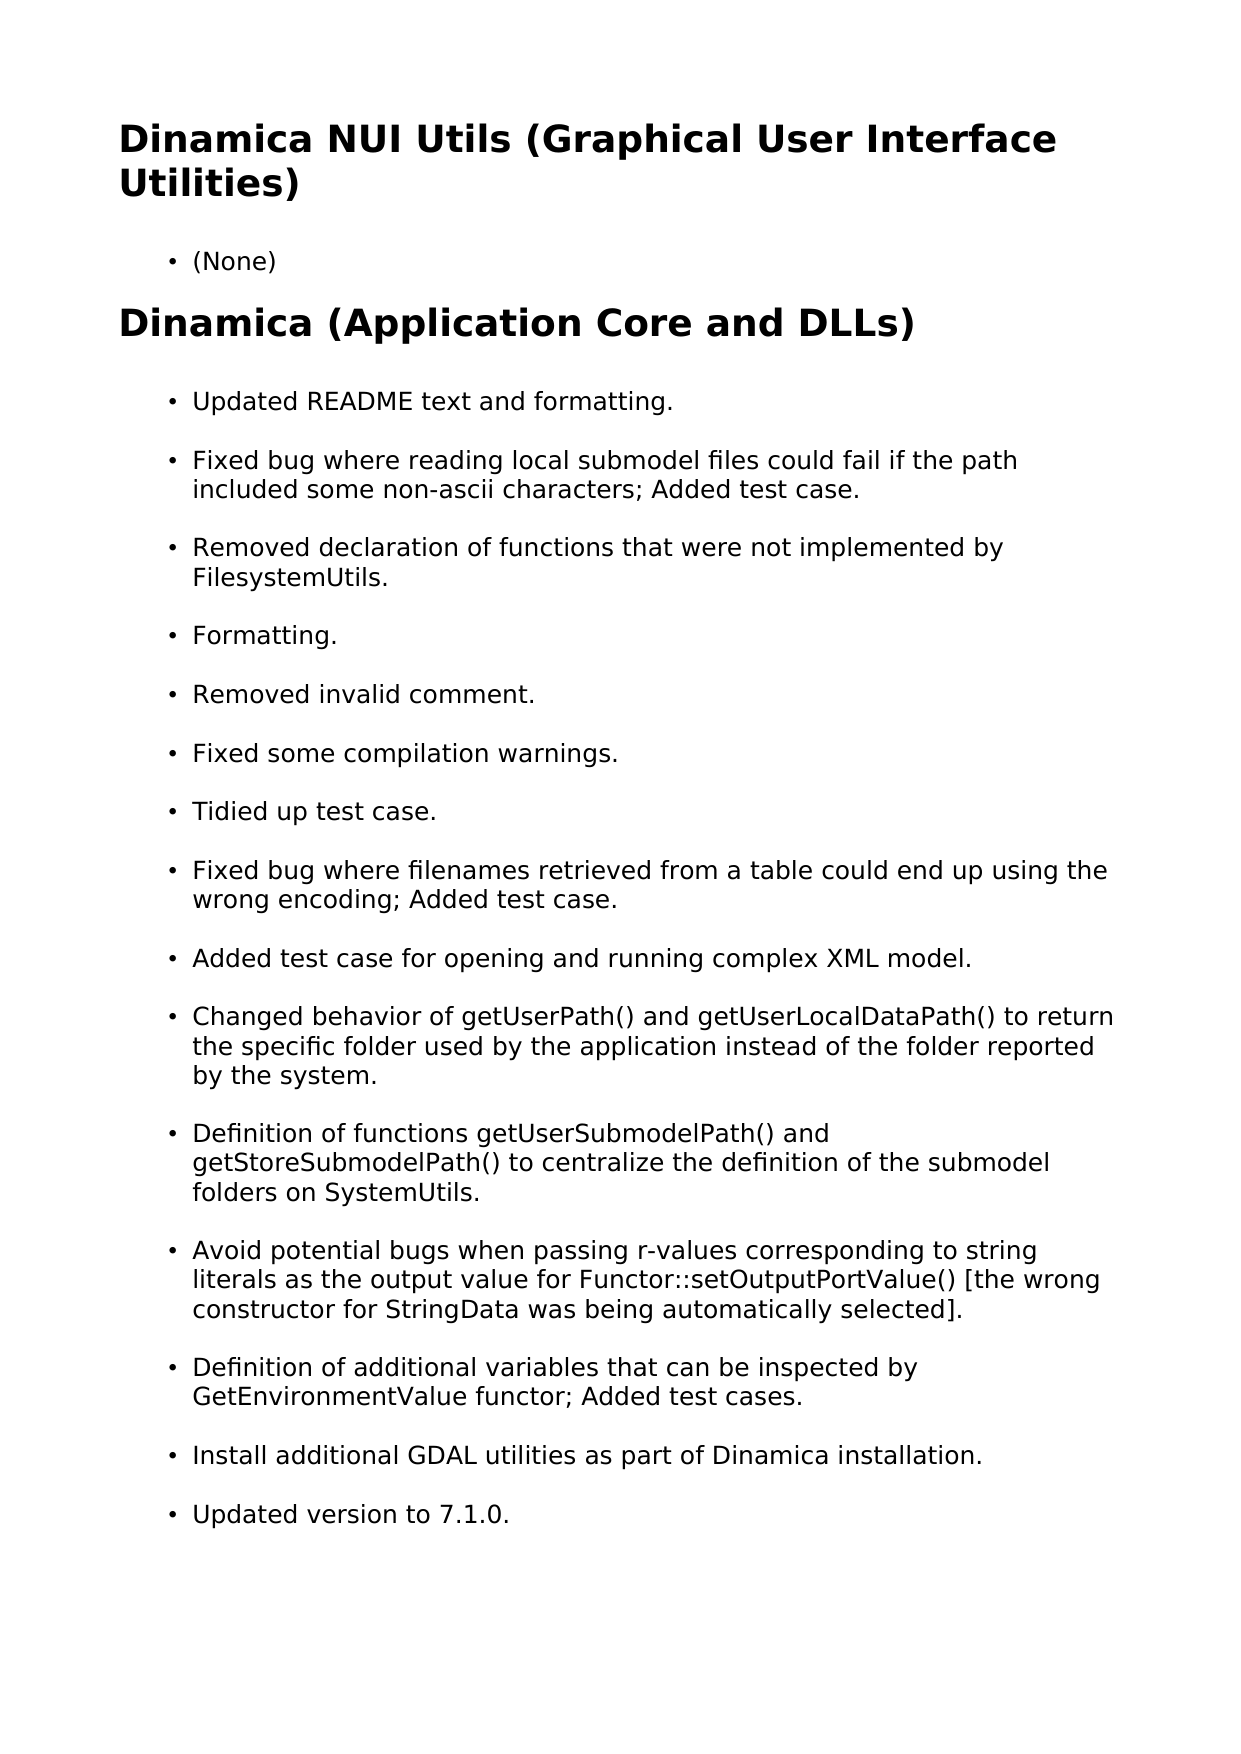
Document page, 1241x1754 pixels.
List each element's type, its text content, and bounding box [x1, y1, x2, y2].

subtitle Dinamica (Application Core and DLLs) [118, 302, 1122, 345]
list Install additional GDAL utilities as part of Dinamica installation. [177, 1441, 1122, 1470]
list Definition of functions getUserSubmodelPath() and getStoreSubmodelPath() to centralize the definition of the submodel folders on SystemUtils. [177, 1119, 1122, 1207]
list Fixed bug where reading local submodel files could fail if the path included some non-ascii characters; Added test case. [177, 446, 1122, 504]
list Definition of additional variables that can be inspected by GetEnvironmentValue functor; Added test cases. [177, 1353, 1122, 1412]
list Updated README text and formatting. [177, 387, 1122, 416]
list Removed invalid comment. [177, 680, 1122, 709]
list Fixed bug where filenames retrieved from a table could end up using the wrong encoding; Added test case. [177, 856, 1122, 914]
list Tidied up test case. [177, 797, 1122, 827]
list Changed behavior of getUserPath() and getUserLocalDataPath() to return the specific folder used by the application instead of the folder reported by the system. [177, 1002, 1122, 1090]
list Fixed some compilation warnings. [177, 739, 1122, 768]
list (None) [177, 247, 1122, 277]
list Added test case for opening and running complex XML model. [177, 944, 1122, 973]
list Updated version to 7.1.0. [177, 1500, 1122, 1529]
list Avoid potential bugs when passing r-values corresponding to string literals as the output value for Functor::setOutputPortValue() [the wrong constructor for StringData was being automatically selected]. [177, 1236, 1122, 1324]
list Formatting. [177, 621, 1122, 651]
list Removed declaration of functions that were not implemented by FilesystemUtils. [177, 534, 1122, 592]
subtitle Dinamica NUI Utils (Graphical User Interface Utilities) [118, 118, 1122, 205]
